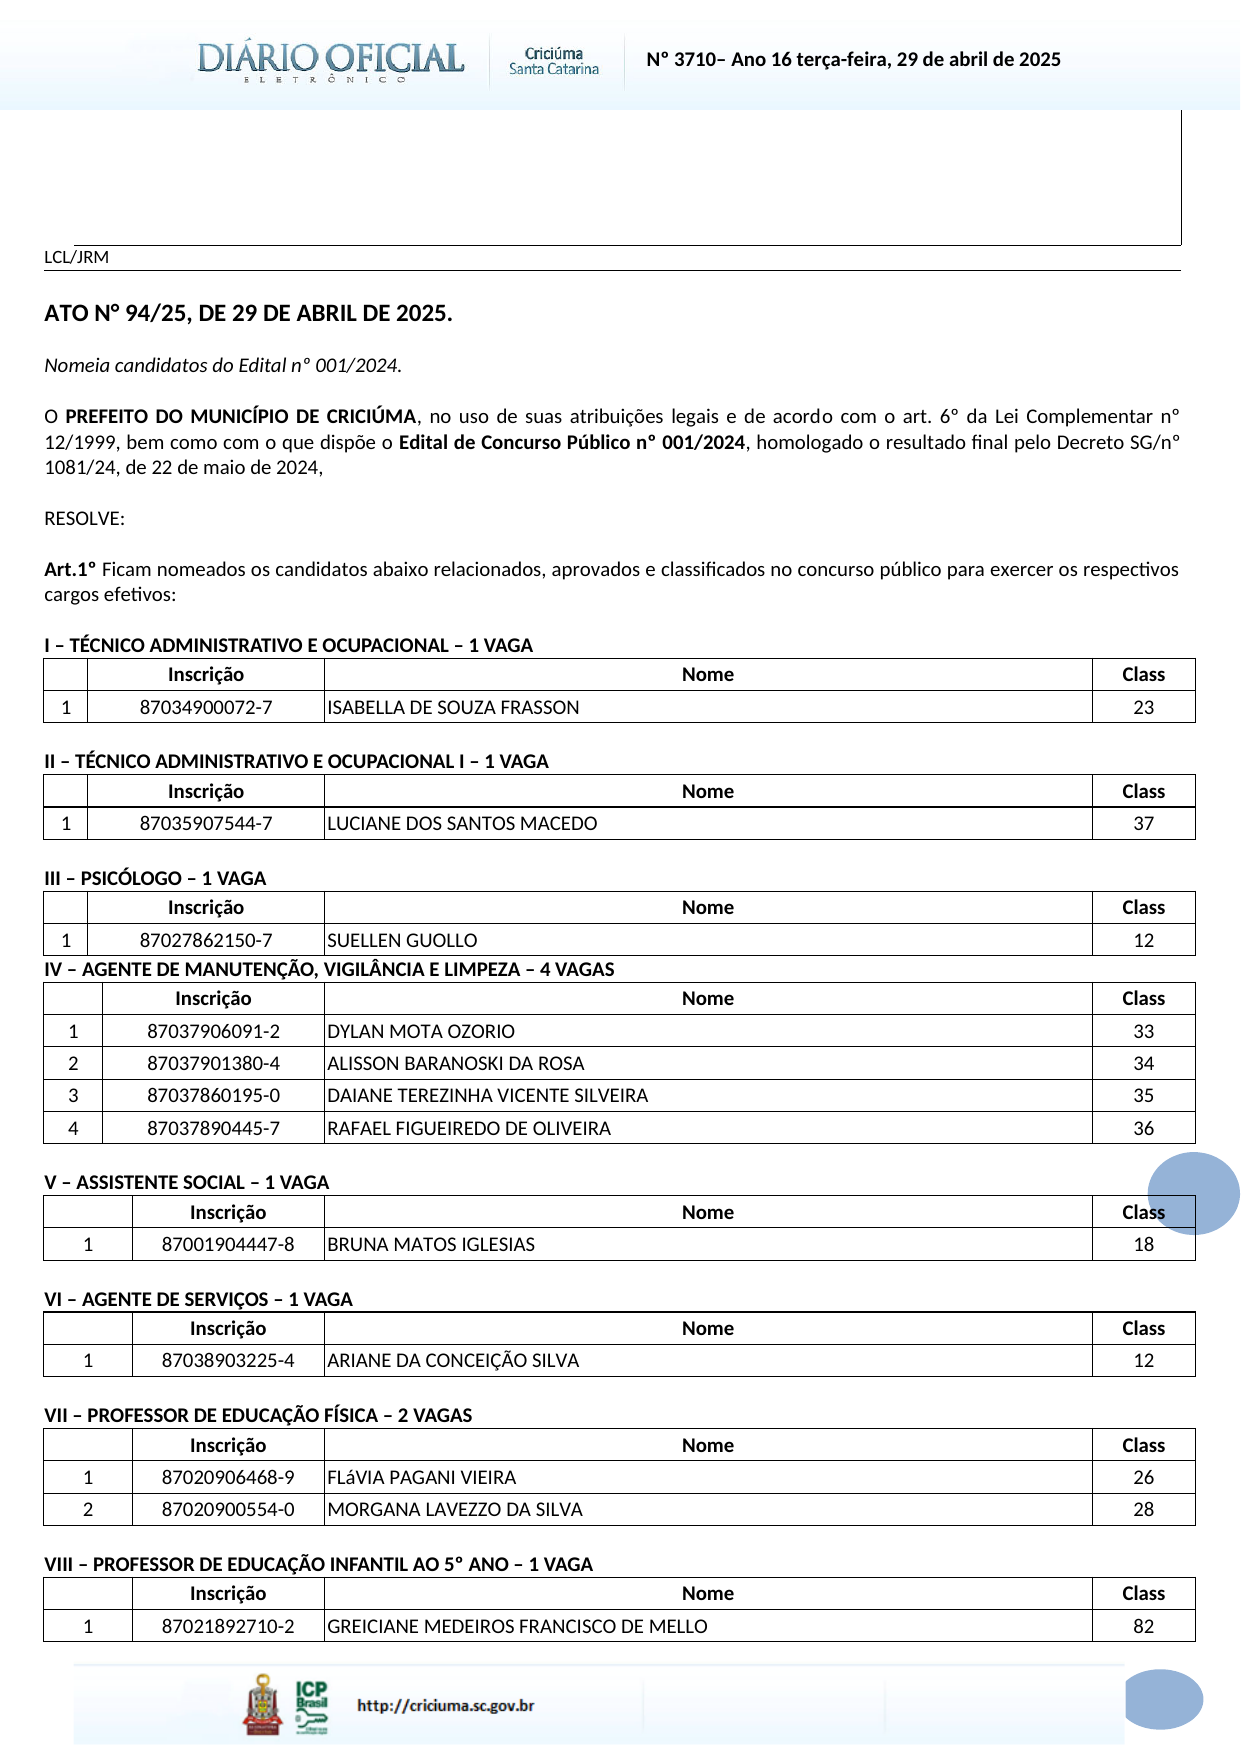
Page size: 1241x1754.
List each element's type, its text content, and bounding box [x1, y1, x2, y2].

table_header Nome [325, 1578, 1092, 1609]
table_cell FLáVIA PAGANI VIEIRA [325, 1461, 1092, 1492]
table_header Class [1093, 1429, 1195, 1460]
table_header Class [1093, 659, 1195, 690]
table_cell 87035907544-7 [88, 808, 324, 839]
table_header Inscrição [133, 1429, 324, 1460]
table_cell 82 [1093, 1610, 1195, 1641]
table_cell 1 [44, 924, 87, 955]
table_cell RAFAEL FIGUEIREDO DE OLIVEIRA [325, 1112, 1092, 1143]
table_header Class [1093, 1578, 1195, 1609]
table_cell LUCIANE DOS SANTOS MACEDO [325, 808, 1092, 839]
text LCL/JRM [44, 245, 1181, 270]
table_header Nome [325, 892, 1092, 923]
table_cell 33 [1093, 1015, 1195, 1046]
table_header [44, 1578, 132, 1609]
table_cell 87020906468-9 [133, 1461, 324, 1492]
table_cell 87021892710-2 [133, 1610, 324, 1641]
text Nomeia candidatos do Edital nº 001/2024. [44, 353, 1181, 378]
table_cell 1 [44, 1015, 102, 1046]
table_cell GREICIANE MEDEIROS FRANCISCO DE MELLO [325, 1610, 1092, 1641]
table_header Class [1093, 892, 1195, 923]
table_cell DYLAN MOTA OZORIO [325, 1015, 1092, 1046]
table_cell 87020900554-0 [133, 1494, 324, 1525]
text V – ASSISTENTE SOCIAL – 1 VAGA [44, 1169, 1155, 1195]
table_cell 87037890445-7 [103, 1112, 324, 1143]
table_cell 3 [44, 1080, 102, 1111]
table_cell 87034900072-7 [88, 691, 324, 722]
text RESOLVE: [44, 505, 1181, 531]
table_cell 12 [1093, 924, 1195, 955]
table_header Inscrição [133, 1196, 324, 1227]
table_cell MORGANA LAVEZZO DA SILVA [325, 1494, 1092, 1525]
text Art.1º Ficam nomeados os candidatos abaixo relacionados, aprovados e classificados no concurso público para exercer os respectivos cargos efetivos: [44, 556, 1181, 607]
table_header [44, 983, 102, 1014]
table_cell 18 [1093, 1228, 1195, 1259]
table_cell 2 [44, 1047, 102, 1078]
text I – TÉCNICO ADMINISTRATIVO E OCUPACIONAL – 1 VAGA [44, 632, 1181, 658]
table_cell 36 [1093, 1112, 1195, 1143]
table_header Nome [325, 1313, 1092, 1344]
text ATO N° 94/25, DE 29 DE ABRIL DE 2025. [44, 297, 1181, 327]
table_header Class [1093, 1196, 1165, 1227]
table_header Inscrição [133, 1578, 324, 1609]
table_header [44, 892, 87, 923]
table_cell 87027862150-7 [88, 924, 324, 955]
table_header Class [1093, 1313, 1195, 1344]
table_cell 1 [44, 691, 87, 722]
table_header Nome [325, 983, 1092, 1014]
table_cell 1 [44, 1228, 132, 1259]
text VI – AGENTE DE SERVIÇOS – 1 VAGA [44, 1286, 1181, 1311]
table_cell 26 [1093, 1461, 1195, 1492]
table_cell 87001904447-8 [133, 1228, 324, 1259]
table_cell 87037906091-2 [103, 1015, 324, 1046]
text IV – AGENTE DE MANUTENÇÃO, VIGILÂNCIA E LIMPEZA – 4 VAGAS [44, 956, 1181, 982]
text VIII – PROFESSOR DE EDUCAÇÃO INFANTIL AO 5º ANO – 1 VAGA [44, 1551, 1181, 1577]
table_cell 34 [1093, 1047, 1195, 1078]
table_header Inscrição [103, 983, 324, 1014]
table_header Class [1093, 775, 1195, 806]
table_cell DAIANE TEREZINHA VICENTE SILVEIRA [325, 1080, 1092, 1111]
table_header Nome [325, 775, 1092, 806]
table_header Inscrição [88, 775, 324, 806]
text III – PSICÓLOGO – 1 VAGA [44, 865, 1181, 891]
table_cell 87037860195-0 [103, 1080, 324, 1111]
table_header Inscrição [88, 892, 324, 923]
table_cell 1 [44, 1610, 132, 1641]
text VII – PROFESSOR DE EDUCAÇÃO FÍSICA – 2 VAGAS [44, 1402, 1181, 1428]
table_header Inscrição [88, 659, 324, 690]
table_cell ARIANE DA CONCEIÇÃO SILVA [325, 1345, 1092, 1376]
table_cell 1 [44, 808, 87, 839]
table_header [44, 1313, 132, 1344]
table_cell ALISSON BARANOSKI DA ROSA [325, 1047, 1092, 1078]
table_cell 12 [1093, 1345, 1195, 1376]
table_header [44, 659, 87, 690]
text O PREFEITO DO MUNICÍPIO DE CRICIÚMA, no uso de suas atribuições legais e de acordo com o art. 6º da Lei Complementar nº 12/1999, bem como com o que dispõe o Edital de Concurso Público nº 001/2024, homologado o resultado final pelo Decreto SG/nº 1081/24, de 22 de maio de 2024, [44, 403, 1181, 480]
text II – TÉCNICO ADMINISTRATIVO E OCUPACIONAL I – 1 VAGA [44, 749, 1181, 774]
table_cell SUELLEN GUOLLO [325, 924, 1092, 955]
table_cell 37 [1093, 808, 1195, 839]
table_header Nome [325, 1429, 1092, 1460]
table_cell 2 [44, 1494, 132, 1525]
table_header Nome [325, 1196, 1092, 1227]
table_cell 4 [44, 1112, 102, 1143]
table_cell ISABELLA DE SOUZA FRASSON [325, 691, 1092, 722]
table_header Inscrição [133, 1313, 324, 1344]
table_cell 28 [1093, 1494, 1195, 1525]
table_cell 87038903225-4 [133, 1345, 324, 1376]
table_cell 1 [44, 1345, 132, 1376]
table_cell 1 [44, 1461, 132, 1492]
table_cell 23 [1093, 691, 1195, 722]
table_header [44, 775, 87, 806]
table_header Nome [325, 659, 1092, 690]
table_header Class [1093, 983, 1195, 1014]
table_cell BRUNA MATOS IGLESIAS [325, 1228, 1092, 1259]
table_cell 87037901380-4 [103, 1047, 324, 1078]
table_header [44, 1196, 132, 1227]
table_cell 35 [1093, 1080, 1195, 1111]
table_header [44, 1429, 132, 1460]
